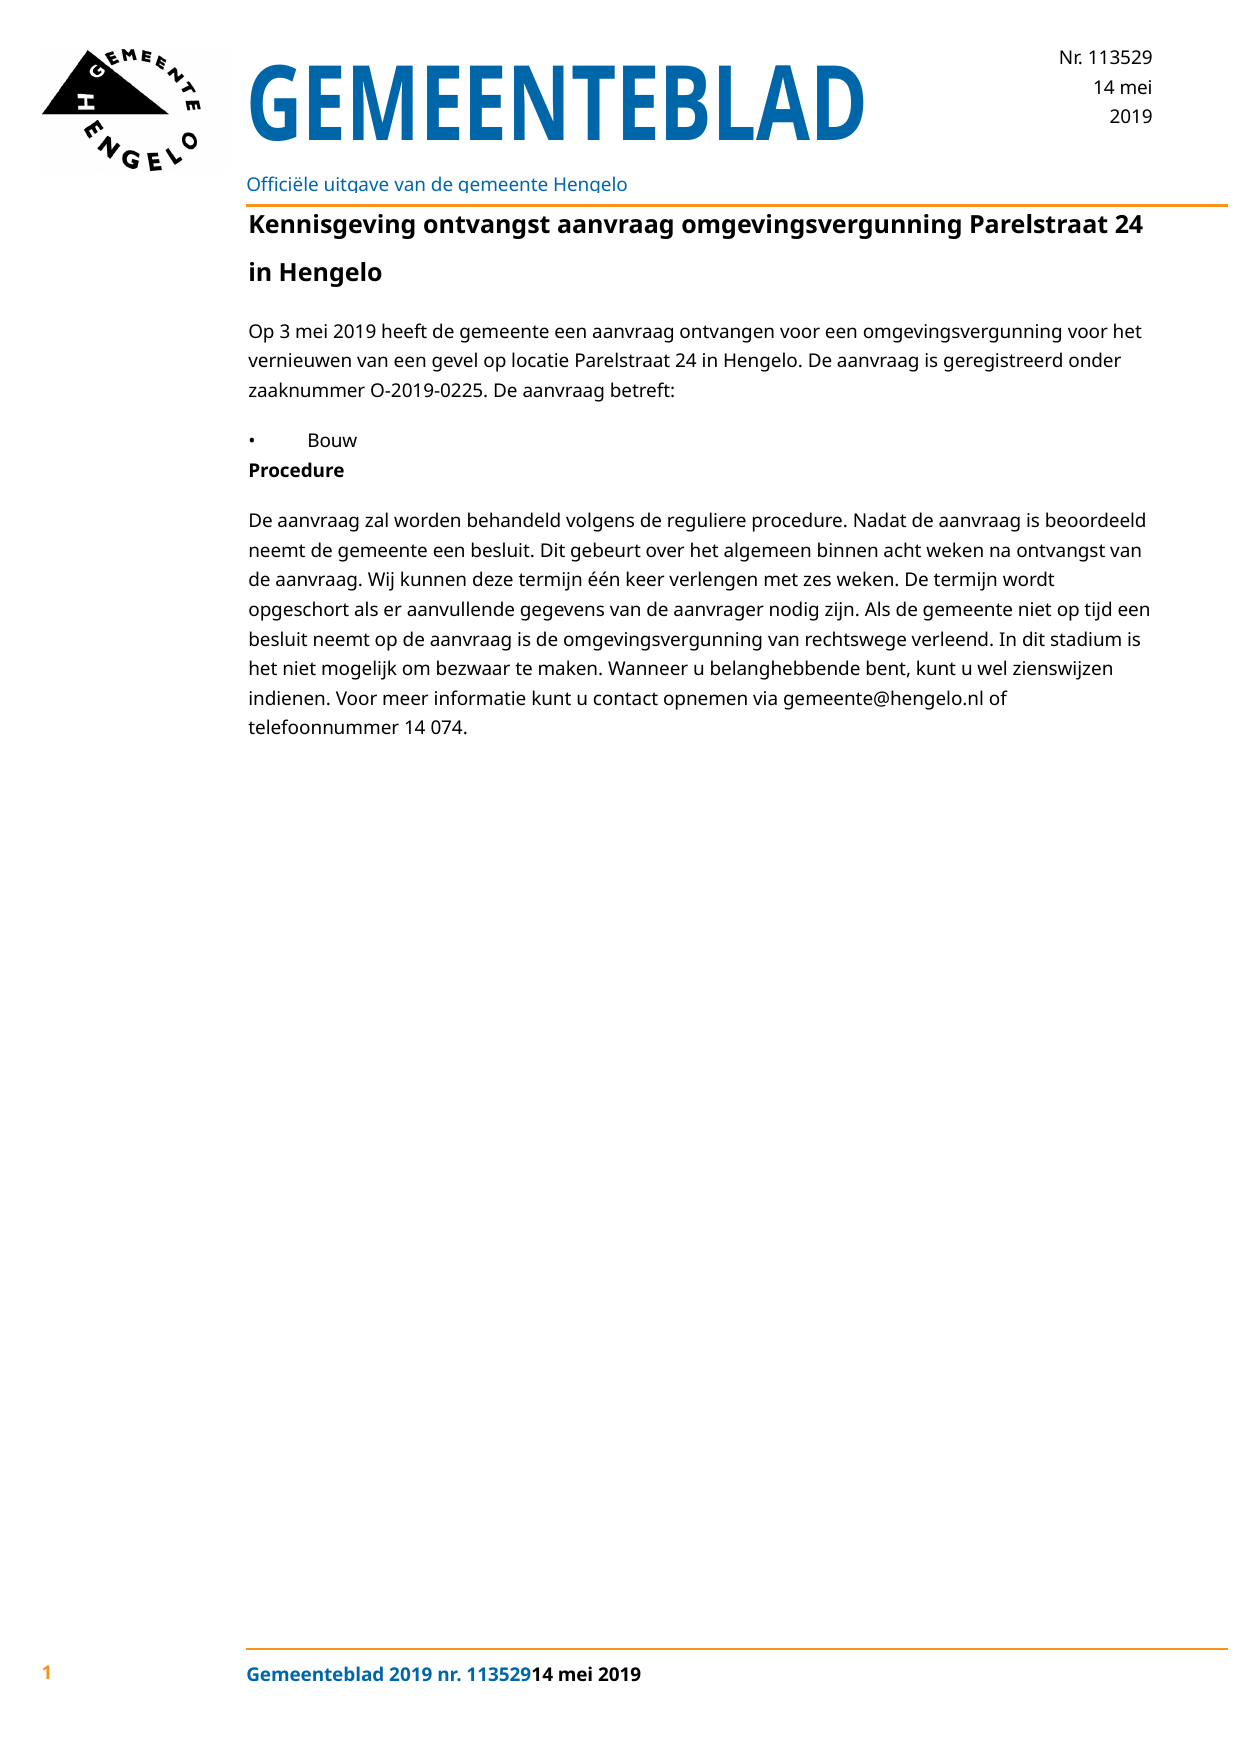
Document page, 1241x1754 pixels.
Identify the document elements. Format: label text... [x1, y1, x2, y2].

text Procedure [248, 457, 1152, 483]
text Kennisgeving ontvangst aanvraag omgevingsvergunning Parelstraat 24 in Hengelo [248, 207, 1152, 288]
picture [41, 47, 231, 172]
list Bouw [248, 427, 1152, 453]
text Op 3 mei 2019 heeft de gemeente een aanvraag ontvangen voor een omgevingsvergunning voor het vernieuwen van een gevel op locatie Parelstraat 24 in Hengelo. De aanvraag is geregistreerd onder zaaknummer O-2019-0225. De aanvraag betreft: [248, 318, 1152, 403]
text De aanvraag zal worden behandeld volgens de reguliere procedure. Nadat de aanvraag is beoordeeld neemt de gemeente een besluit. Dit gebeurt over het algemeen binnen acht weken na ontvangst van de aanvraag. Wij kunnen deze termijn één keer verlengen met zes weken. De termijn wordt opgeschort als er aanvullende gegevens van de aanvrager nodig zijn. Als de gemeente niet op tijd een besluit neemt op de aanvraag is de omgevingsvergunning van rechtswege verleend. In dit stadium is het niet mogelijk om bezwaar te maken. Wanneer u belanghebbende bent, kunt u wel zienswijzen indienen. Voor meer informatie kunt u contact opnemen via gemeente@hengelo.nl of telefoonnummer 14 074. [248, 507, 1152, 740]
